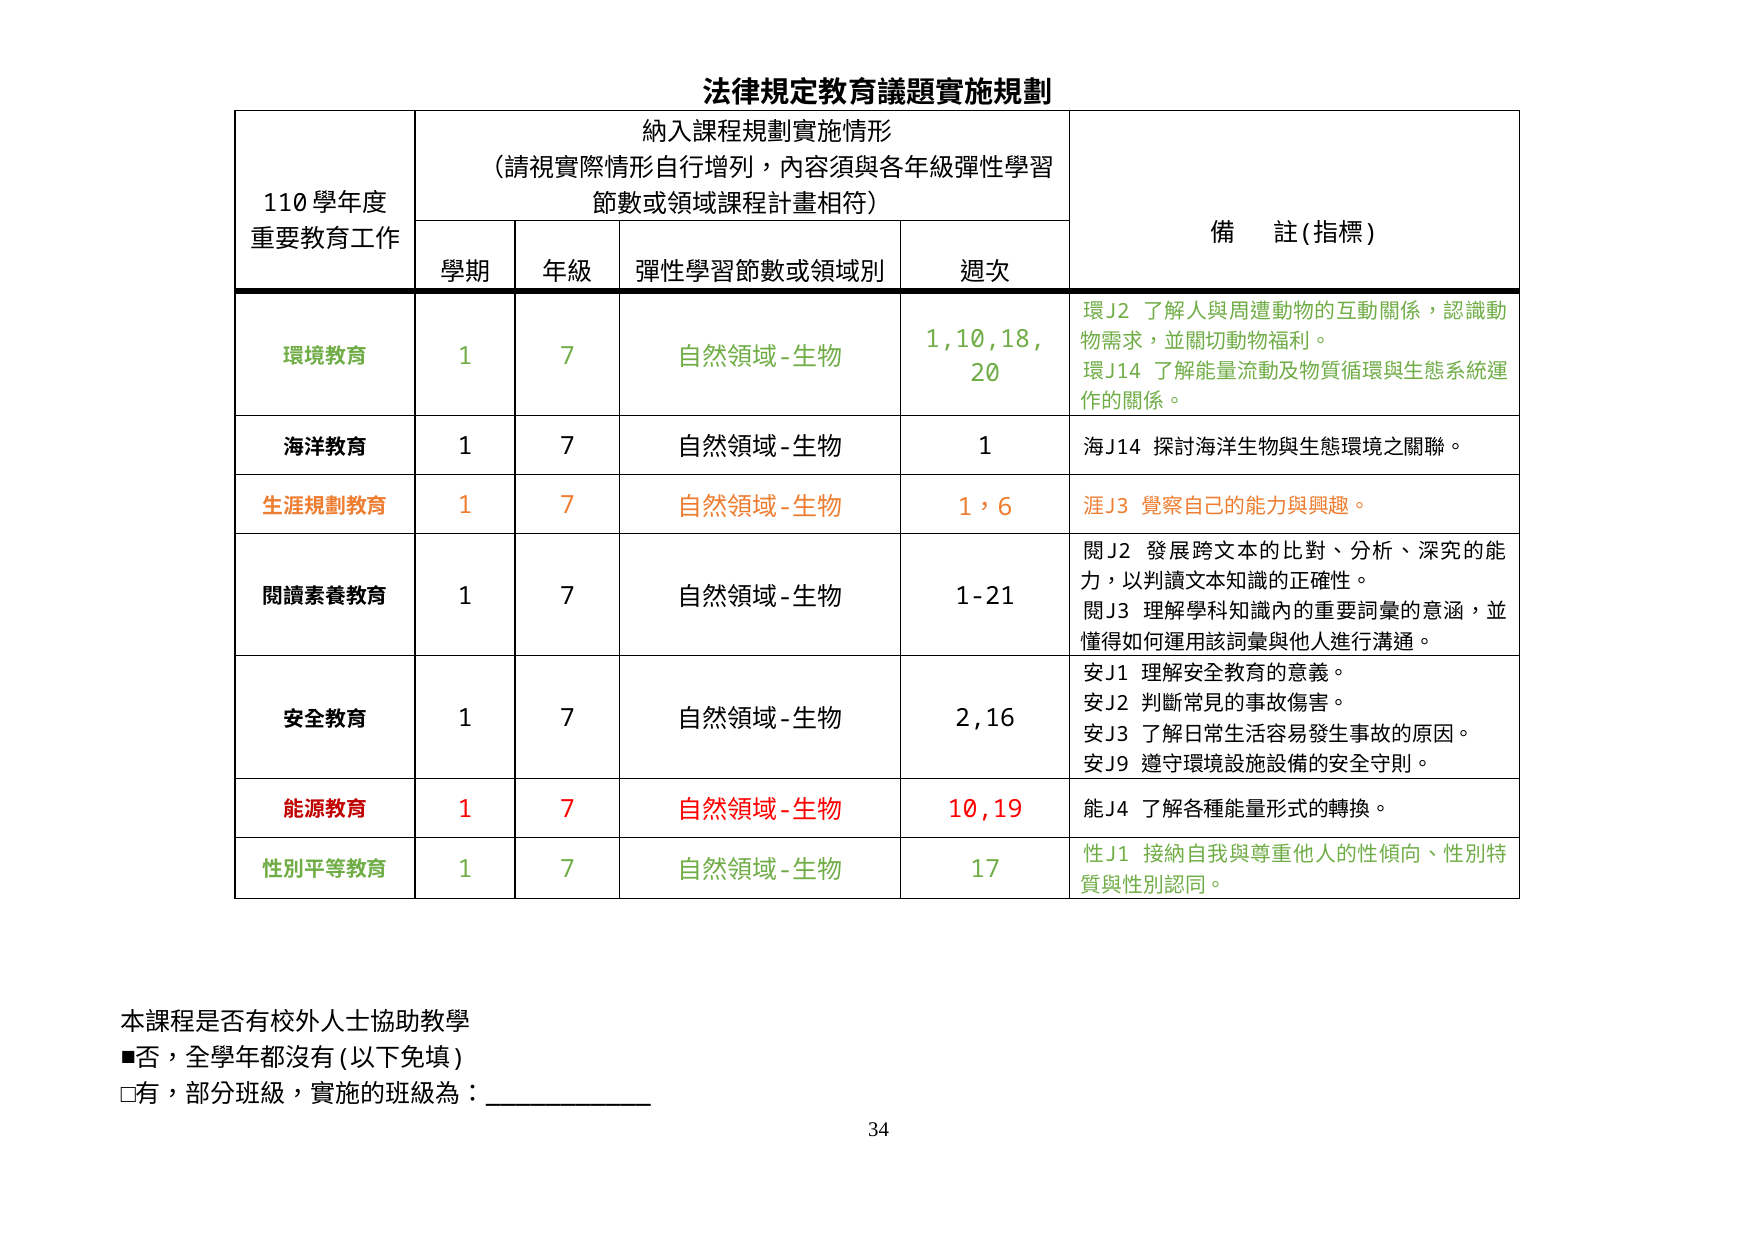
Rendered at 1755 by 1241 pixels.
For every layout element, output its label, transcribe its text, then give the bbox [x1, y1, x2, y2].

table_cell 自然領域-生物 [620, 656, 900, 777]
table_cell 2,16 [901, 656, 1069, 777]
table_cell 1 [416, 416, 514, 474]
table_cell 1 [416, 294, 514, 415]
text 本課程是否有校外人士協助教學 [118, 1001, 1636, 1038]
table_cell 自然領域-生物 [620, 779, 900, 837]
table_cell 7 [516, 475, 619, 533]
table_cell 1 [416, 656, 514, 777]
table_cell 7 [516, 779, 619, 837]
table_cell 1,10,18, 20 [901, 294, 1069, 415]
table_cell 彈性學習節數或領域別 [620, 221, 900, 288]
table_cell 閱讀素養教育 [236, 534, 414, 655]
text ■否，全學年都沒有(以下免填) [118, 1038, 1636, 1074]
table_cell 1-21 [901, 534, 1069, 655]
table_cell 10,19 [901, 779, 1069, 837]
table_cell 1 [416, 534, 514, 655]
table_header 納入課程規劃實施情形 （請視實際情形自行增列，內容須與各年級彈性學習節數或領域課程計畫相符） [416, 111, 1069, 220]
table_cell 環境教育 [236, 294, 414, 415]
table_cell 安全教育 [236, 656, 414, 777]
table_cell 自然領域-生物 [620, 416, 900, 474]
table_header 備 註(指標) [1070, 111, 1519, 288]
table_cell 海J14 探討海洋生物與生態環境之關聯。 [1070, 416, 1519, 474]
table_cell 生涯規劃教育 [236, 475, 414, 533]
table_cell 1 [901, 416, 1069, 474]
table_header 110學年度 重要教育工作 [236, 111, 414, 288]
table_cell 海洋教育 [236, 416, 414, 474]
table_cell 自然領域-生物 [620, 838, 900, 898]
text 法律規定教育議題實施規劃 [118, 68, 1636, 110]
table_cell 7 [516, 656, 619, 777]
table_cell 環J2 了解人與周遭動物的互動關係，認識動物需求，並關切動物福利。 環J14 了解能量流動及物質循環與生態系統運作的關係。 [1070, 294, 1519, 415]
table_cell 17 [901, 838, 1069, 898]
table_cell 性別平等教育 [236, 838, 414, 898]
table_cell 安J1 理解安全教育的意義。 安J2 判斷常見的事故傷害。 安J3 了解日常生活容易發生事故的原因。 安J9 遵守環境設施設備的安全守則。 [1070, 656, 1519, 777]
table_cell 學期 [416, 221, 514, 288]
table_cell 7 [516, 416, 619, 474]
table_cell 1 [416, 779, 514, 837]
table_cell 7 [516, 838, 619, 898]
table_cell 性J1 接納自我與尊重他人的性傾向、性別特質與性別認同。 [1070, 838, 1519, 898]
table_cell 自然領域-生物 [620, 534, 900, 655]
table_cell 能J4 了解各種能量形式的轉換。 [1070, 779, 1519, 837]
table_cell 7 [516, 294, 619, 415]
table_cell 週次 [901, 221, 1069, 288]
table_cell 7 [516, 534, 619, 655]
table_cell 自然領域-生物 [620, 294, 900, 415]
table_cell 1 [416, 838, 514, 898]
table_cell 閱J2 發展跨文本的比對、分析、深究的能力，以判讀文本知識的正確性。 閱J3 理解學科知識內的重要詞彙的意涵，並懂得如何運用該詞彙與他人進行溝通。 [1070, 534, 1519, 655]
table_cell 涯J3 覺察自己的能力與興趣。 [1070, 475, 1519, 533]
text □有，部分班級，實施的班級為：___________ [118, 1074, 1636, 1110]
table_cell 1，6 [901, 475, 1069, 533]
table_cell 自然領域-生物 [620, 475, 900, 533]
table_cell 1 [416, 475, 514, 533]
table_cell 年級 [516, 221, 619, 288]
table_cell 能源教育 [236, 779, 414, 837]
